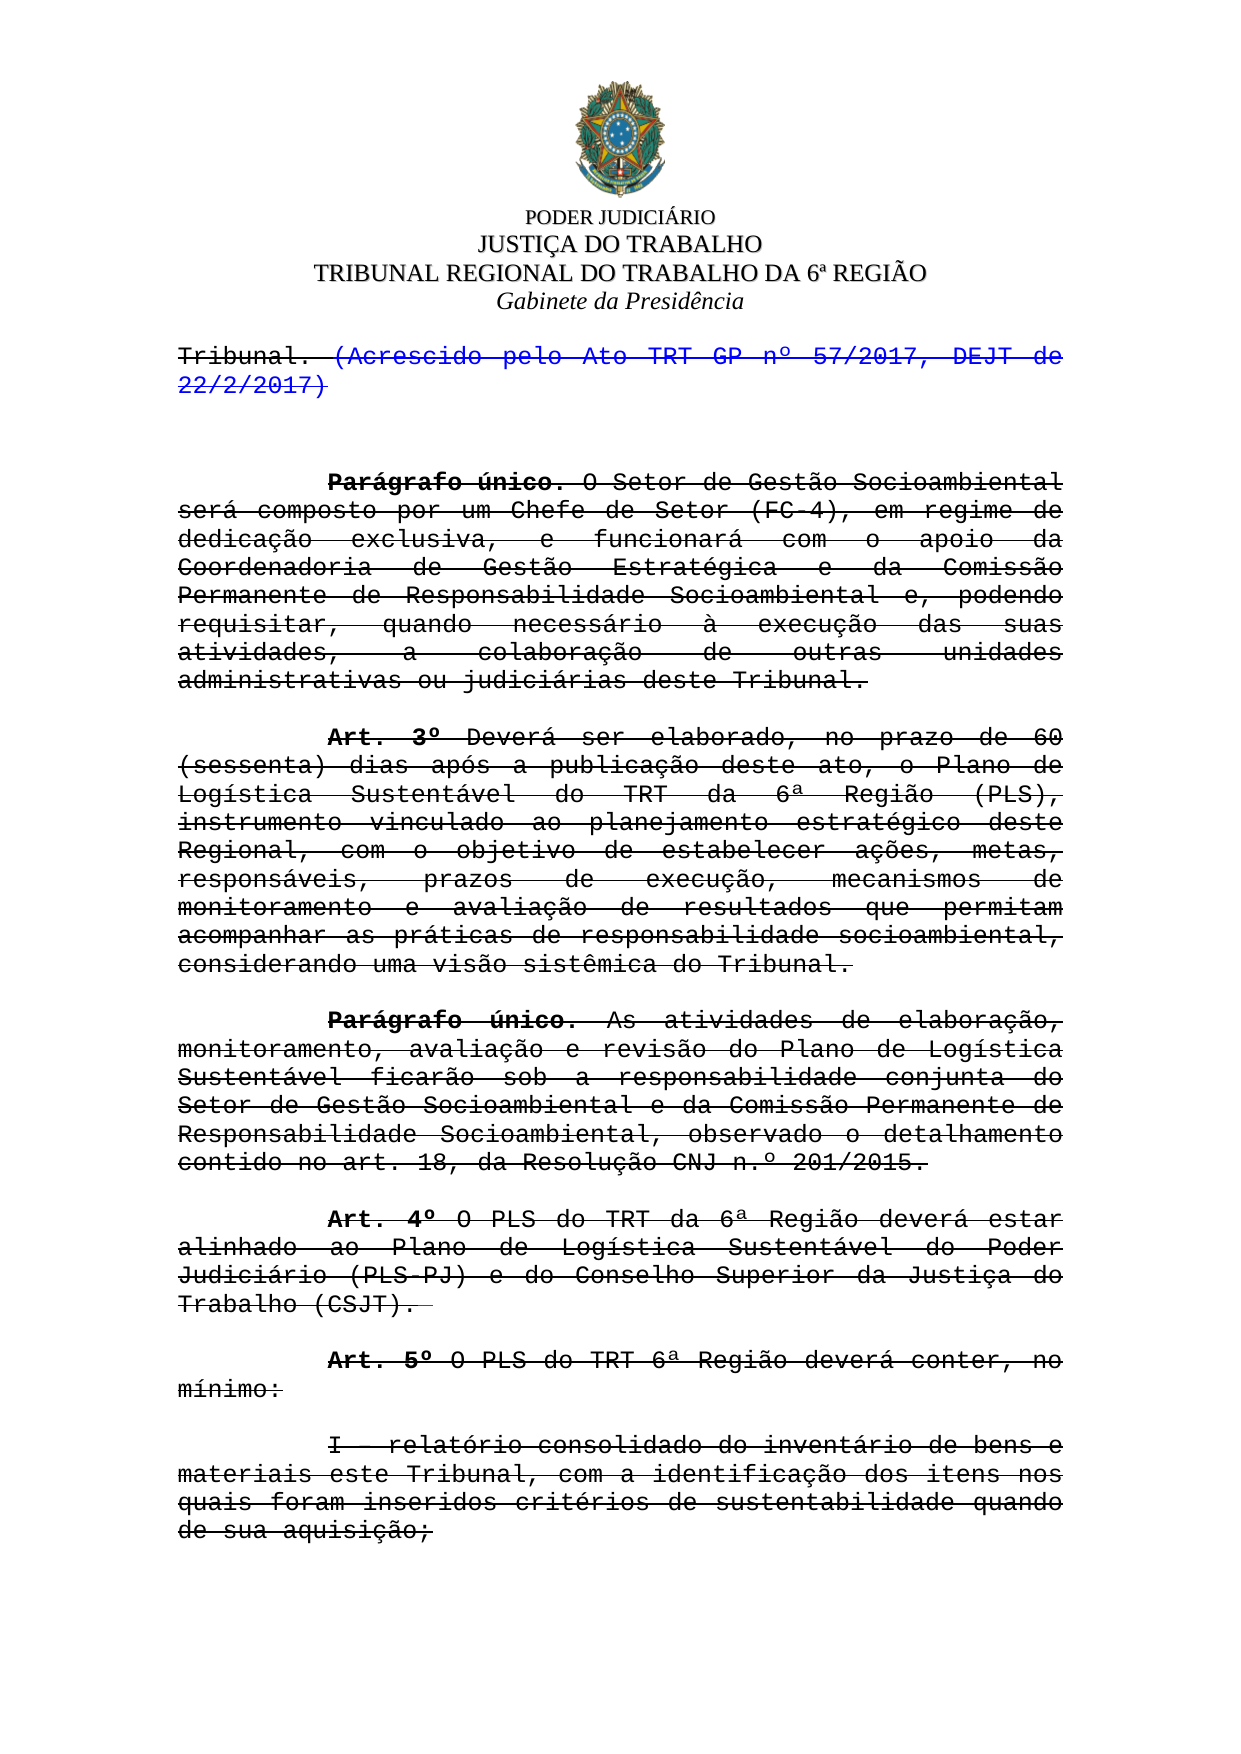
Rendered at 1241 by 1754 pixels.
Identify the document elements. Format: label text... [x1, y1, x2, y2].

text Art. 3º Deverá ser elaborado, no prazo de 60 (sessenta) dias após a publicação deste ato, o Plano de Logística Sustentável do TRT da 6ª Região (PLS), instrumento vinculado ao planejamento estratégico deste Regional, com o objetivo de estabelecer ações, metas, responsáveis, prazos de execução, mecanismos de monitoramento e avaliação de resultados que permitam acompanhar as práticas de responsabilidade socioambiental, considerando uma visão sistêmica do Tribunal. [177, 725, 1063, 766]
text Art. 4º O PLS do TRT da 6ª Região deverá estar alinhado ao Plano de Logística Sustentável do Poder Judiciário (PLS-PJ) e do Conselho Superior da Justiça do Trabalho (CSJT). [177, 1249, 1063, 1276]
text Parágrafo único. As atividades de elaboração, monitoramento, avaliação e revisão do Plano de Logística Sustentável ficarão sob a responsabilidade conjunta do Setor de Gestão Socioambiental e da Comissão Permanente de Responsabilidade Socioambiental, observado o detalhamento contido no art. 18, da Resolução CNJ n.º 201/2015. [177, 1079, 1063, 1106]
text Art. 3º Deverá ser elaborado, no prazo de 60 (sessenta) dias após a publicação deste ato, o Plano de Logística Sustentável do TRT da 6ª Região (PLS), instrumento vinculado ao planejamento estratégico deste Regional, com o objetivo de estabelecer ações, metas, responsáveis, prazos de execução, mecanismos de monitoramento e avaliação de resultados que permitam acompanhar as práticas de responsabilidade socioambiental, considerando uma visão sistêmica do Tribunal. [177, 909, 1063, 936]
text I – relatório consolidado do inventário de bens e materiais este Tribunal, com a identificação dos itens nos quais foram inseridos critérios de sustentabilidade quando de sua aquisição; [177, 1476, 1063, 1503]
text I – relatório consolidado do inventário de bens e materiais este Tribunal, com a identificação dos itens nos quais foram inseridos critérios de sustentabilidade quando de sua aquisição; [177, 1504, 1063, 1546]
text I – relatório consolidado do inventário de bens e materiais este Tribunal, com a identificação dos itens nos quais foram inseridos critérios de sustentabilidade quando de sua aquisição; [177, 1433, 1063, 1475]
text Art. 3º Deverá ser elaborado, no prazo de 60 (sessenta) dias após a publicação deste ato, o Plano de Logística Sustentável do TRT da 6ª Região (PLS), instrumento vinculado ao planejamento estratégico deste Regional, com o objetivo de estabelecer ações, metas, responsáveis, prazos de execução, mecanismos de monitoramento e avaliação de resultados que permitam acompanhar as práticas de responsabilidade socioambiental, considerando uma visão sistêmica do Tribunal. [177, 767, 1063, 795]
text Art. 4º O PLS do TRT da 6ª Região deverá estar alinhado ao Plano de Logística Sustentável do Poder Judiciário (PLS-PJ) e do Conselho Superior da Justiça do Trabalho (CSJT). [177, 1206, 1063, 1248]
text XV – auxiliar a implementação das ações da Comissão Permanente de Acessibilidade e Inclusão deste Tribunal. (Acrescido pelo Ato TRT GP nº 57/2017, DEJT de 22/2/2017) [177, 358, 1063, 401]
text Parágrafo único. As atividades de elaboração, monitoramento, avaliação e revisão do Plano de Logística Sustentável ficarão sob a responsabilidade conjunta do Setor de Gestão Socioambiental e da Comissão Permanente de Responsabilidade Socioambiental, observado o detalhamento contido no art. 18, da Resolução CNJ n.º 201/2015. [177, 1107, 1063, 1135]
text Parágrafo único. As atividades de elaboração, monitoramento, avaliação e revisão do Plano de Logística Sustentável ficarão sob a responsabilidade conjunta do Setor de Gestão Socioambiental e da Comissão Permanente de Responsabilidade Socioambiental, observado o detalhamento contido no art. 18, da Resolução CNJ n.º 201/2015. [177, 1136, 1063, 1178]
text Art. 3º Deverá ser elaborado, no prazo de 60 (sessenta) dias após a publicação deste ato, o Plano de Logística Sustentável do TRT da 6ª Região (PLS), instrumento vinculado ao planejamento estratégico deste Regional, com o objetivo de estabelecer ações, metas, responsáveis, prazos de execução, mecanismos de monitoramento e avaliação de resultados que permitam acompanhar as práticas de responsabilidade socioambiental, considerando uma visão sistêmica do Tribunal. [177, 881, 1063, 908]
text Art. 3º Deverá ser elaborado, no prazo de 60 (sessenta) dias após a publicação deste ato, o Plano de Logística Sustentável do TRT da 6ª Região (PLS), instrumento vinculado ao planejamento estratégico deste Regional, com o objetivo de estabelecer ações, metas, responsáveis, prazos de execução, mecanismos de monitoramento e avaliação de resultados que permitam acompanhar as práticas de responsabilidade socioambiental, considerando uma visão sistêmica do Tribunal. [177, 937, 1063, 980]
text XV – auxiliar a implementação das ações da Comissão Permanente de Acessibilidade e Inclusão deste Tribunal. (Acrescido pelo Ato TRT GP nº 57/2017, DEJT de 22/2/2017) [177, 344, 1063, 357]
text Art. 3º Deverá ser elaborado, no prazo de 60 (sessenta) dias após a publicação deste ato, o Plano de Logística Sustentável do TRT da 6ª Região (PLS), instrumento vinculado ao planejamento estratégico deste Regional, com o objetivo de estabelecer ações, metas, responsáveis, prazos de execução, mecanismos de monitoramento e avaliação de resultados que permitam acompanhar as práticas de responsabilidade socioambiental, considerando uma visão sistêmica do Tribunal. [177, 796, 1063, 823]
text Art. 4º O PLS do TRT da 6ª Região deverá estar alinhado ao Plano de Logística Sustentável do Poder Judiciário (PLS-PJ) e do Conselho Superior da Justiça do Trabalho (CSJT). [177, 1277, 1063, 1320]
text Parágrafo único. O Setor de Gestão Socioambiental será composto por um Chefe de Setor (FC-4), em regime de dedicação exclusiva, e funcionará com o apoio da Coordenadoria de Gestão Estratégica e da Comissão Permanente de Responsabilidade Socioambiental e, podendo requisitar, quando necessário à execução das suas atividades, a colaboração de outras unidades administrativas ou judiciárias deste Tribunal. [177, 654, 1063, 696]
text Parágrafo único. O Setor de Gestão Socioambiental será composto por um Chefe de Setor (FC-4), em regime de dedicação exclusiva, e funcionará com o apoio da Coordenadoria de Gestão Estratégica e da Comissão Permanente de Responsabilidade Socioambiental e, podendo requisitar, quando necessário à execução das suas atividades, a colaboração de outras unidades administrativas ou judiciárias deste Tribunal. [177, 541, 1063, 568]
text Parágrafo único. O Setor de Gestão Socioambiental será composto por um Chefe de Setor (FC-4), em regime de dedicação exclusiva, e funcionará com o apoio da Coordenadoria de Gestão Estratégica e da Comissão Permanente de Responsabilidade Socioambiental e, podendo requisitar, quando necessário à execução das suas atividades, a colaboração de outras unidades administrativas ou judiciárias deste Tribunal. [177, 569, 1063, 596]
picture [575, 81, 665, 198]
text Art. 3º Deverá ser elaborado, no prazo de 60 (sessenta) dias após a publicação deste ato, o Plano de Logística Sustentável do TRT da 6ª Região (PLS), instrumento vinculado ao planejamento estratégico deste Regional, com o objetivo de estabelecer ações, metas, responsáveis, prazos de execução, mecanismos de monitoramento e avaliação de resultados que permitam acompanhar as práticas de responsabilidade socioambiental, considerando uma visão sistêmica do Tribunal. [177, 824, 1063, 851]
text Art. 3º Deverá ser elaborado, no prazo de 60 (sessenta) dias após a publicação deste ato, o Plano de Logística Sustentável do TRT da 6ª Região (PLS), instrumento vinculado ao planejamento estratégico deste Regional, com o objetivo de estabelecer ações, metas, responsáveis, prazos de execução, mecanismos de monitoramento e avaliação de resultados que permitam acompanhar as práticas de responsabilidade socioambiental, considerando uma visão sistêmica do Tribunal. [177, 852, 1063, 880]
text Parágrafo único. As atividades de elaboração, monitoramento, avaliação e revisão do Plano de Logística Sustentável ficarão sob a responsabilidade conjunta do Setor de Gestão Socioambiental e da Comissão Permanente de Responsabilidade Socioambiental, observado o detalhamento contido no art. 18, da Resolução CNJ n.º 201/2015. [177, 1008, 1063, 1050]
text Parágrafo único. O Setor de Gestão Socioambiental será composto por um Chefe de Setor (FC-4), em regime de dedicação exclusiva, e funcionará com o apoio da Coordenadoria de Gestão Estratégica e da Comissão Permanente de Responsabilidade Socioambiental e, podendo requisitar, quando necessário à execução das suas atividades, a colaboração de outras unidades administrativas ou judiciárias deste Tribunal. [177, 512, 1063, 540]
text Parágrafo único. O Setor de Gestão Socioambiental será composto por um Chefe de Setor (FC-4), em regime de dedicação exclusiva, e funcionará com o apoio da Coordenadoria de Gestão Estratégica e da Comissão Permanente de Responsabilidade Socioambiental e, podendo requisitar, quando necessário à execução das suas atividades, a colaboração de outras unidades administrativas ou judiciárias deste Tribunal. [177, 597, 1063, 625]
text Parágrafo único. O Setor de Gestão Socioambiental será composto por um Chefe de Setor (FC-4), em regime de dedicação exclusiva, e funcionará com o apoio da Coordenadoria de Gestão Estratégica e da Comissão Permanente de Responsabilidade Socioambiental e, podendo requisitar, quando necessário à execução das suas atividades, a colaboração de outras unidades administrativas ou judiciárias deste Tribunal. [177, 626, 1063, 653]
text Parágrafo único. As atividades de elaboração, monitoramento, avaliação e revisão do Plano de Logística Sustentável ficarão sob a responsabilidade conjunta do Setor de Gestão Socioambiental e da Comissão Permanente de Responsabilidade Socioambiental, observado o detalhamento contido no art. 18, da Resolução CNJ n.º 201/2015. [177, 1051, 1063, 1078]
text Parágrafo único. O Setor de Gestão Socioambiental será composto por um Chefe de Setor (FC-4), em regime de dedicação exclusiva, e funcionará com o apoio da Coordenadoria de Gestão Estratégica e da Comissão Permanente de Responsabilidade Socioambiental e, podendo requisitar, quando necessário à execução das suas atividades, a colaboração de outras unidades administrativas ou judiciárias deste Tribunal. [177, 470, 1063, 511]
text Art. 5º O PLS do TRT 6ª Região deverá conter, no mínimo: [177, 1348, 1063, 1405]
